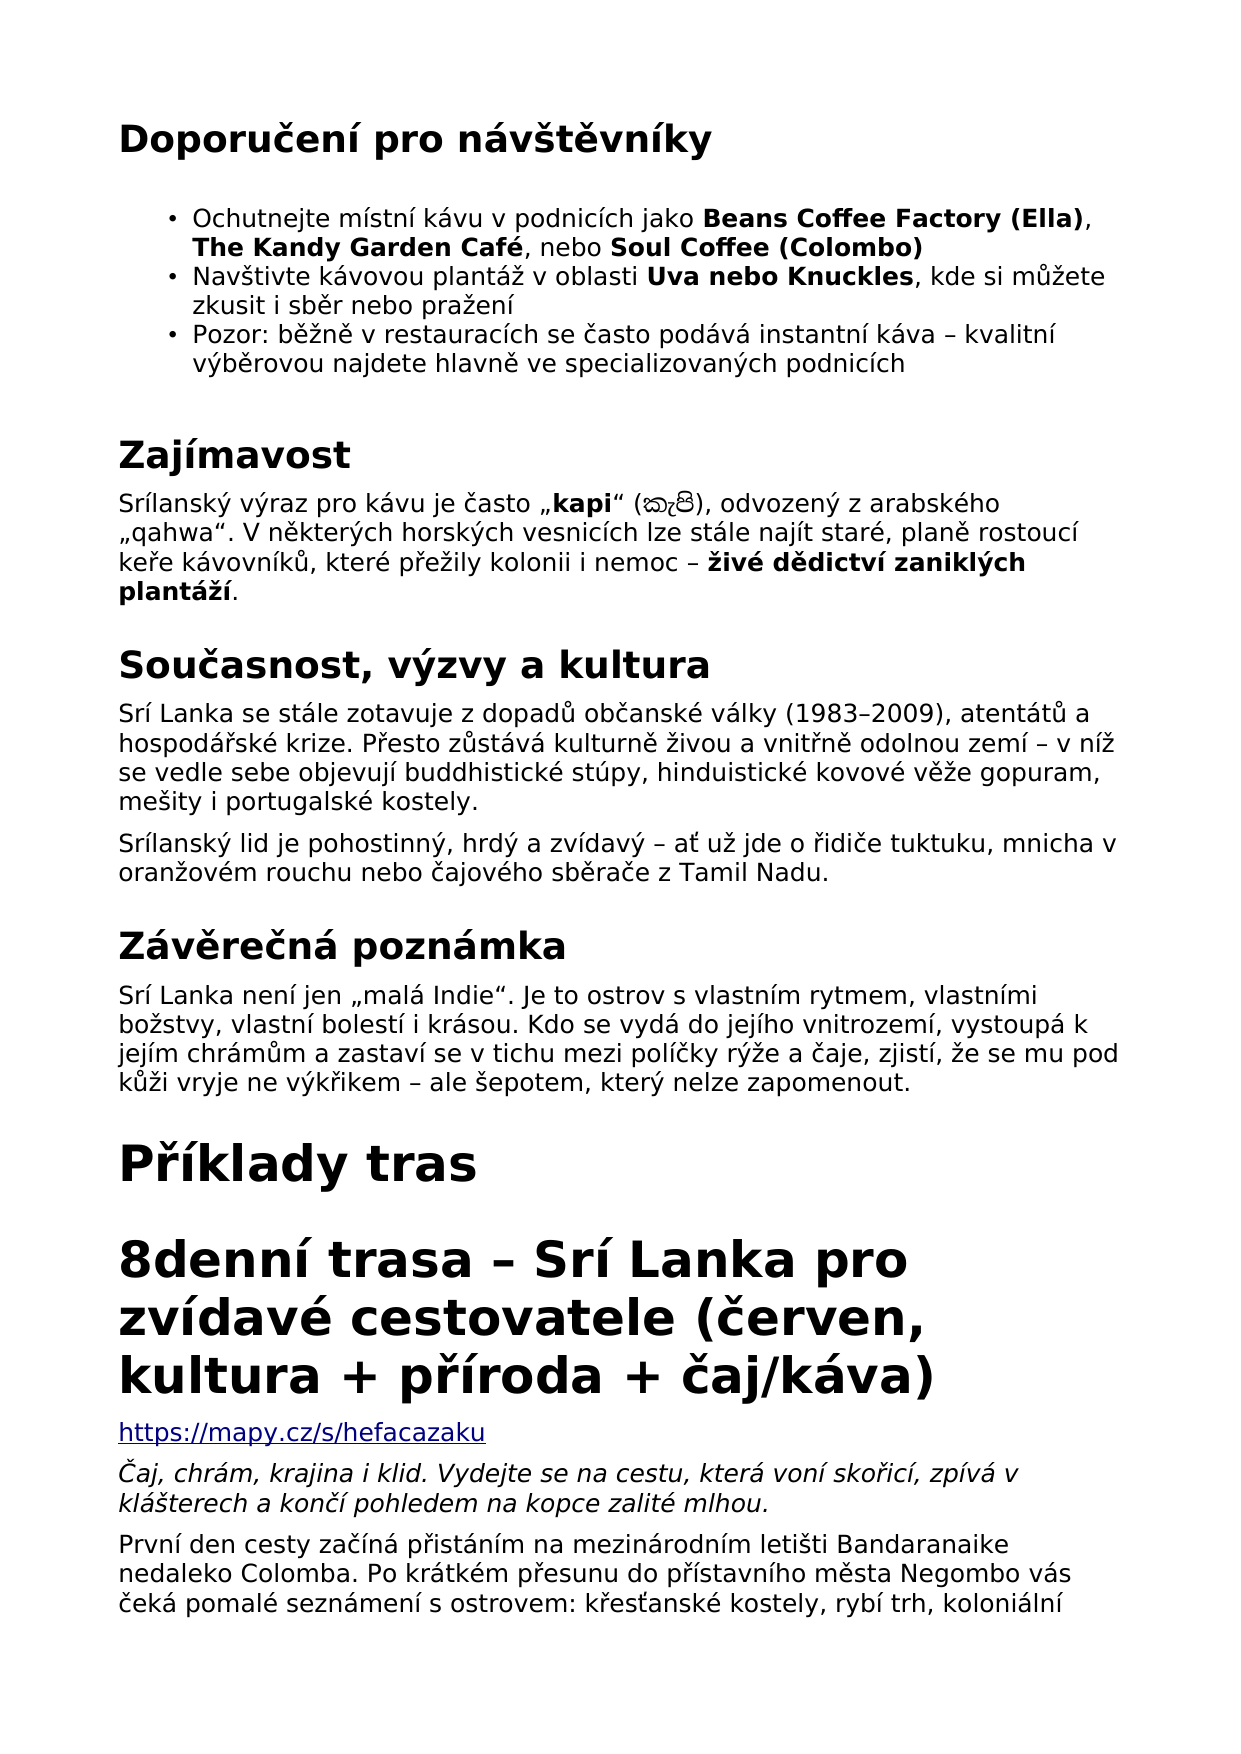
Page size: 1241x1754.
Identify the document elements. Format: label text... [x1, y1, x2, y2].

subtitle Závěrečná poznámka [118, 925, 1122, 968]
text Srí Lanka není jen „malá Indie“. Je to ostrov s vlastním rytmem, vlastními božstvy, vlastní bolestí i krásou. Kdo se vydá do jejího vnitrozemí, vystoupá k jejím chrámům a zastaví se v tichu mezi políčky rýže a čaje, zjistí, že se mu pod kůži vryje ne výkřikem – ale šepotem, který nelze zapomenout. [118, 981, 1122, 1097]
text Srílanský lid je pohostinný, hrdý a zvídavý – ať už jde o řidiče tuktuku, mnicha v oranžovém rouchu nebo čajového sběrače z Tamil Nadu. [118, 829, 1122, 887]
subtitle 8denní trasa – Srí Lanka pro zvídavé cestovatele (červen, kultura + příroda + čaj/káva) [118, 1231, 1122, 1405]
list Pozor: běžně v restauracích se často podává instantní káva – kvalitní výběrovou najdete hlavně ve specializovaných podnicích [177, 320, 1122, 379]
text https://mapy.cz/s/hefacazaku [118, 1418, 1122, 1447]
subtitle Příklady tras [118, 1135, 1122, 1193]
text Čaj, chrám, krajina i klid. Vydejte se na cestu, která voní skořicí, zpívá v klášterech a končí pohledem na kopce zalité mlhou. [118, 1459, 1122, 1518]
text Srí Lanka se stále zotavuje z dopadů občanské války (1983–2009), atentátů a hospodářské krize. Přesto zůstává kulturně živou a vnitřně odolnou zemí – v níž se vedle sebe objevují buddhistické stúpy, hinduistické kovové věže gopuram, mešity i portugalské kostely. [118, 700, 1122, 816]
subtitle Současnost, výzvy a kultura [118, 643, 1122, 687]
text Srílanský výraz pro kávu je často „kapi“ (කැපි), odvozený z arabského „qahwa“. V některých horských vesnicích lze stále najít staré, planě rostoucí keře kávovníků, které přežily kolonii i nemoc – živé dědictví zaniklých plantáží. [118, 489, 1122, 606]
list Navštivte kávovou plantáž v oblasti Uva nebo Knuckles, kde si můžete zkusit i sběr nebo pražení [177, 262, 1122, 320]
subtitle Zajímavost [118, 433, 1122, 477]
text První den cesty začíná přistáním na mezinárodním letišti Bandaranaike nedaleko Colomba. Po krátkém přesunu do přístavního města Negombo vás čeká pomalé seznámení s ostrovem: křesťanské kostely, rybí trh, koloniální [118, 1530, 1122, 1618]
list Ochutnejte místní kávu v podnicích jako Beans Coffee Factory (Ella), The Kandy Garden Café, nebo Soul Coffee (Colombo) [177, 204, 1122, 262]
subtitle Doporučení pro návštěvníky [118, 118, 1122, 162]
